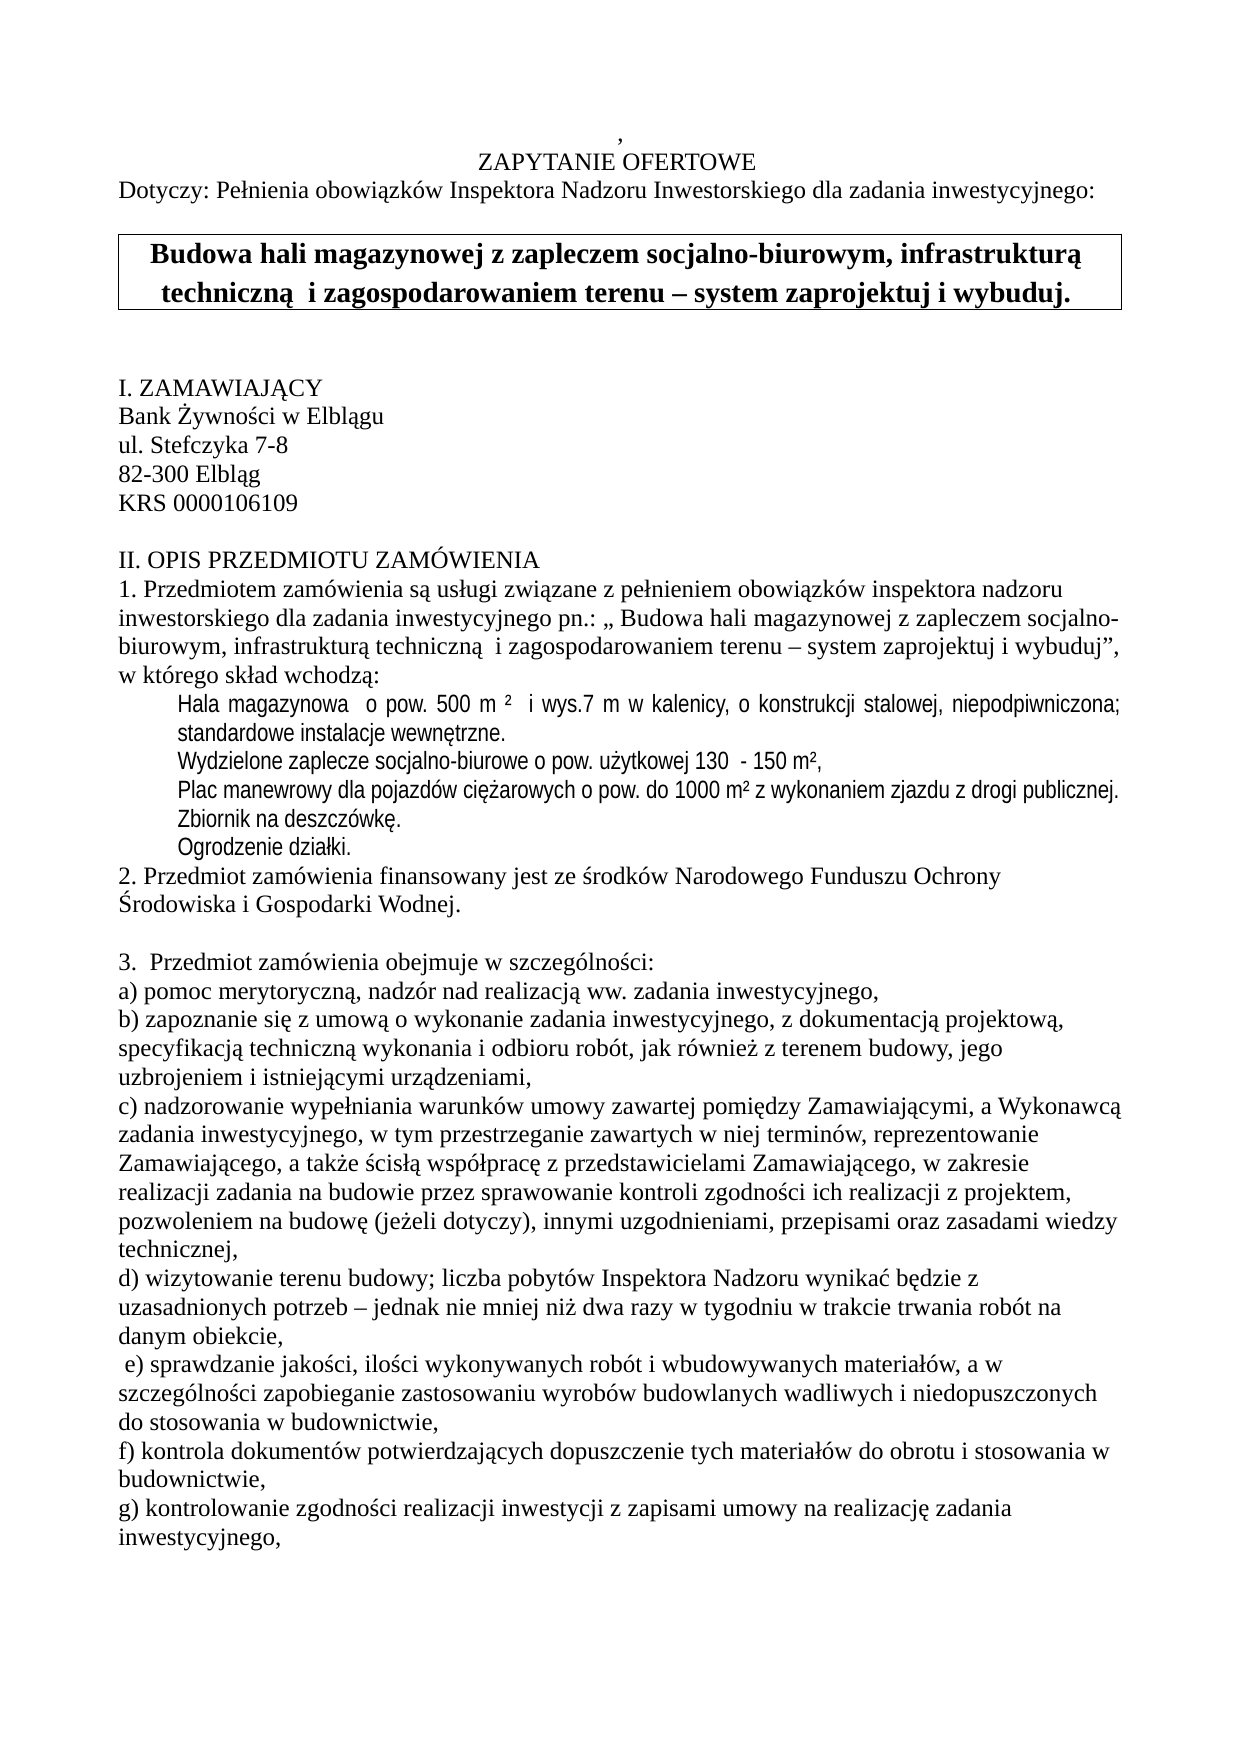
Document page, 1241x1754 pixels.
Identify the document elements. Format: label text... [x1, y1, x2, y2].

text a) pomoc merytoryczną, nadzór nad realizacją ww. zadania inwestycyjnego, [118, 976, 1122, 1004]
text Hala magazynowa o pow. 500 m ² i wys.7 m w kalenicy, o konstrukcji stalowej, niepodpiwniczona; standardowe instalacje wewnętrzne. [177, 689, 1122, 746]
text 82-300 Elbląg [118, 459, 1122, 488]
text d) wizytowanie terenu budowy; liczba pobytów Inspektora Nadzoru wynikać będzie z uzasadnionych potrzeb – jednak nie mniej niż dwa razy w tygodniu w trakcie trwania robót na danym obiekcie, [118, 1263, 1122, 1349]
text Wydzielone zaplecze socjalno-biurowe o pow. użytkowej 130 - 150 m², [177, 746, 1122, 775]
text Dotyczy: Pełnienia obowiązków Inspektora Nadzoru Inwestorskiego dla zadania inwestycyjnego: [118, 176, 1122, 204]
text I. ZAMAWIAJĄCY [118, 373, 1122, 401]
text b) zapoznanie się z umową o wykonanie zadania inwestycyjnego, z dokumentacją projektową, specyfikacją techniczną wykonania i odbioru robót, jak również z terenem budowy, jego uzbrojeniem i istniejącymi urządzeniami, [118, 1004, 1122, 1091]
text Bank Żywności w Elblągu [118, 401, 1122, 430]
text II. OPIS PRZEDMIOTU ZAMÓWIENIA [118, 545, 1122, 574]
text , [118, 118, 1122, 147]
text 1. Przedmiotem zamówienia są usługi związane z pełnieniem obowiązków inspektora nadzoru inwestorskiego dla zadania inwestycyjnego pn.: „ Budowa hali magazynowej z zapleczem socjalno-biurowym, infrastrukturą techniczną i zagospodarowaniem terenu – system zaprojektuj i wybuduj”, w którego skład wchodzą: [118, 574, 1122, 689]
text 2. Przedmiot zamówienia finansowany jest ze środków Narodowego Funduszu Ochrony Środowiska i Gospodarki Wodnej. [118, 861, 1122, 918]
text ZAPYTANIE OFERTOWE [118, 147, 1122, 176]
text Plac manewrowy dla pojazdów ciężarowych o pow. do 1000 m² z wykonaniem zjazdu z drogi publicznej. Zbiornik na deszczówkę. [177, 775, 1122, 832]
text Ogrodzenie działki. [177, 832, 1122, 861]
text ul. Stefczyka 7-8 [118, 430, 1122, 459]
text KRS 0000106109 [118, 488, 1122, 516]
text Budowa hali magazynowej z zapleczem socjalno-biurowym, infrastrukturą techniczną i zagospodarowaniem terenu – system zaprojektuj i wybuduj. [119, 235, 1121, 309]
text 3. Przedmiot zamówienia obejmuje w szczególności: [118, 947, 1122, 976]
text f) kontrola dokumentów potwierdzających dopuszczenie tych materiałów do obrotu i stosowania w budownictwie, [118, 1436, 1122, 1493]
text c) nadzorowanie wypełniania warunków umowy zawartej pomiędzy Zamawiającymi, a Wykonawcą zadania inwestycyjnego, w tym przestrzeganie zawartych w niej terminów, reprezentowanie Zamawiającego, a także ścisłą współpracę z przedstawicielami Zamawiającego, w zakresie realizacji zadania na budowie przez sprawowanie kontroli zgodności ich realizacji z projektem, pozwoleniem na budowę (jeżeli dotyczy), innymi uzgodnieniami, przepisami oraz zasadami wiedzy technicznej, [118, 1091, 1122, 1263]
text e) sprawdzanie jakości, ilości wykonywanych robót i wbudowywanych materiałów, a w szczególności zapobieganie zastosowaniu wyrobów budowlanych wadliwych i niedopuszczonych do stosowania w budownictwie, [118, 1349, 1122, 1436]
text g) kontrolowanie zgodności realizacji inwestycji z zapisami umowy na realizację zadania inwestycyjnego, [118, 1493, 1122, 1551]
